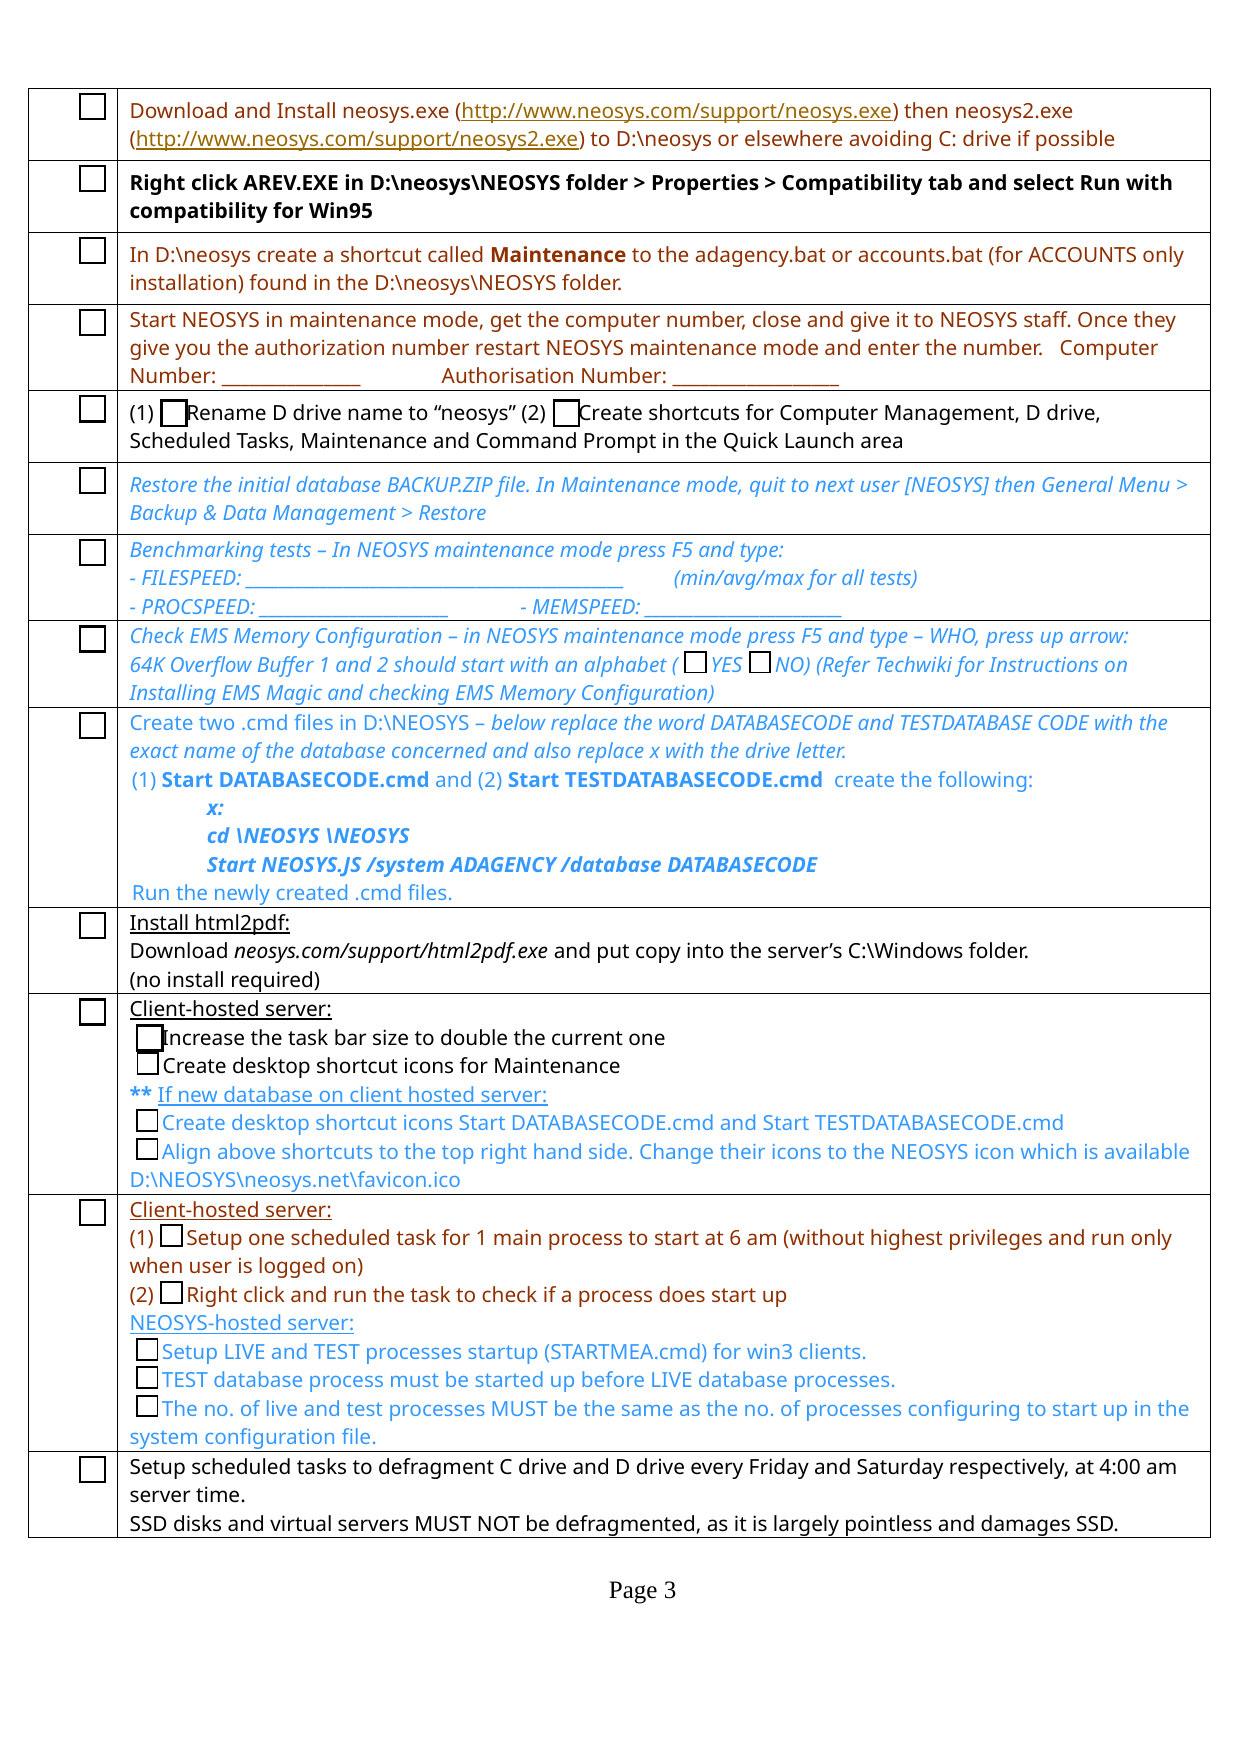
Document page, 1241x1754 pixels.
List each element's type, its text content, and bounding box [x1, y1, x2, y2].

table_cell [29, 708, 117, 907]
table_cell Right click AREV.EXE in D:\neosys\NEOSYS folder > Properties > Compatibility tab and select Run with compatibility for Win95 [118, 161, 1210, 232]
table_cell [29, 391, 117, 462]
table_cell [29, 535, 117, 620]
table_cell Create two .cmd files in D:\NEOSYS – below replace the word DATABASECODE and TESTDATABASE CODE with the exact name of the database concerned and also replace x with the drive letter. [118, 708, 1210, 907]
table_cell [29, 305, 117, 390]
table_cell [29, 621, 117, 707]
table_cell Client-hosted server: (1) Setup one scheduled task for 1 main process to start at 6 am (without highest privileges and run only when user is logged on) (2) Right click and run the task to check if a process does start up NEOSYS-hosted server: Setup LIVE and TEST processes startup (STARTMEA.cmd) for win3 clients. TEST database process must be started up before LIVE database processes. The no. of live and test processes MUST be the same as the no. of processes configuring to start up in the system configuration file. [118, 1195, 1210, 1451]
table_cell Restore the initial database BACKUP.ZIP file. In Maintenance mode, quit to next user [NEOSYS] then General Menu > Backup & Data Management > Restore [118, 463, 1210, 534]
table_cell [29, 1195, 117, 1451]
table_header (1) Start DATABASECODE.cmd and (2) Start TESTDATABASECODE.cmd create the following: x: cd \NEOSYS \NEOSYS Start NEOSYS.JS /system ADAGENCY /database DATABASECODE Run the newly created .cmd files. [120, 765, 1210, 907]
table_cell (1) Rename D drive name to “neosys” (2) Create shortcuts for Computer Management, D drive, Scheduled Tasks, Maintenance and Command Prompt in the Quick Launch area [118, 391, 1210, 462]
table_cell [29, 1452, 117, 1537]
table_cell [29, 161, 117, 232]
table_cell [29, 908, 117, 993]
table_cell Install html2pdf: Download neosys.com/support/html2pdf.exe and put copy into the server’s C:\Windows folder. (no install required) [118, 908, 1210, 993]
table_cell Setup scheduled tasks to defragment C drive and D drive every Friday and Saturday respectively, at 4:00 am server time. SSD disks and virtual servers MUST NOT be defragmented, as it is largely pointless and damages SSD. [118, 1452, 1210, 1537]
table_cell Benchmarking tests – In NEOSYS maintenance mode press F5 and type: - FILESPEED: ______________________________________________ (min/avg/max for all tests) - PROCSPEED: _______________________ - MEMSPEED: ________________________ [118, 535, 1210, 620]
table_cell [29, 994, 117, 1194]
table_cell Start NEOSYS in maintenance mode, get the computer number, close and give it to NEOSYS staff. Once they give you the authorization number restart NEOSYS maintenance mode and enter the number. Computer Number: _______________ Authorisation Number: __________________ [118, 305, 1210, 390]
table_cell [29, 463, 117, 534]
table_cell [29, 89, 117, 160]
table_cell In D:\neosys create a shortcut called Maintenance to the adagency.bat or accounts.bat (for ACCOUNTS only installation) found in the D:\neosys\NEOSYS folder. [118, 233, 1210, 304]
table_cell [29, 233, 117, 304]
table_cell Client-hosted server: Increase the task bar size to double the current one Create desktop shortcut icons for Maintenance ** If new database on client hosted server: Create desktop shortcut icons Start DATABASECODE.cmd and Start TESTDATABASECODE.cmd Align above shortcuts to the top right hand side. Change their icons to the NEOSYS icon which is available D:\NEOSYS\neosys.net\favicon.ico [118, 994, 1210, 1194]
table_cell Download and Install neosys.exe (http://www.neosys.com/support/neosys.exe) then neosys2.exe (http://www.neosys.com/support/neosys2.exe) to D:\neosys or elsewhere avoiding C: drive if possible [118, 89, 1210, 160]
table_cell Check EMS Memory Configuration – in NEOSYS maintenance mode press F5 and type – WHO, press up arrow: 64K Overflow Buffer 1 and 2 should start with an alphabet ( YES NO) (Refer Techwiki for Instructions on Installing EMS Magic and checking EMS Memory Configuration) [118, 621, 1210, 707]
